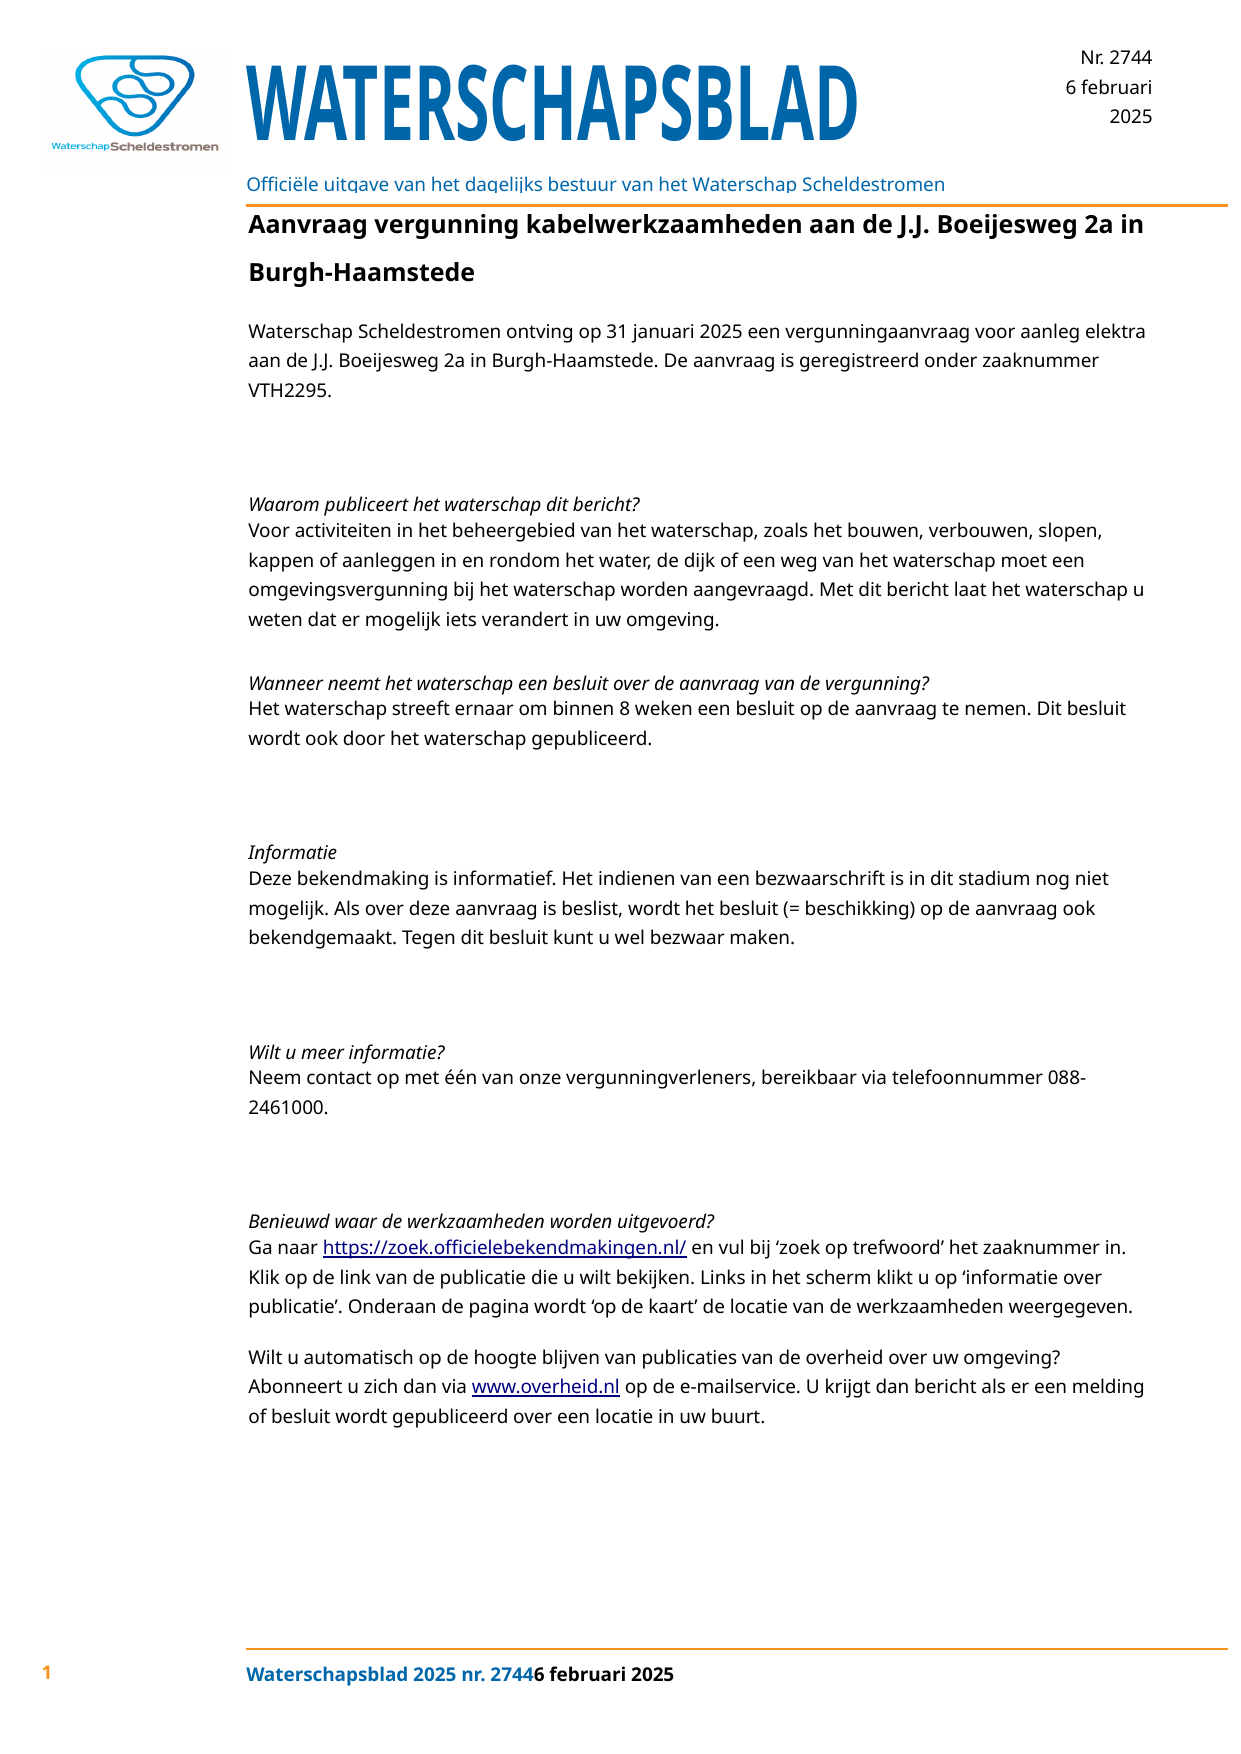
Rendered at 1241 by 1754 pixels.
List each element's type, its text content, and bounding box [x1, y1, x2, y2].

text Het waterschap streeft ernaar om binnen 8 weken een besluit op de aanvraag te nemen. Dit besluit wordt ook door het waterschap gepubliceerd. [248, 696, 1152, 751]
text Voor activiteiten in het beheergebied van het waterschap, zoals het bouwen, verbouwen, slopen, kappen of aanleggen in en rondom het water, de dijk of een weg van het waterschap moet een omgevingsvergunning bij het waterschap worden aangevraagd. Met dit bericht laat het waterschap u weten dat er mogelijk iets verandert in uw omgeving. [248, 517, 1152, 632]
text Wanneer neemt het waterschap een besluit over de aanvraag van de vergunning? [248, 670, 1152, 696]
text Waterschap Scheldestromen ontving op 31 januari 2025 een vergunningaanvraag voor aanleg elektra aan de J.J. Boeijesweg 2a in Burgh-Haamstede. De aanvraag is geregistreerd onder zaaknummer VTH2295. [248, 318, 1152, 403]
text Wilt u automatisch op de hoogte blijven van publicaties van de overheid over uw omgeving? Abonneert u zich dan via www.overheid.nl op de e-mailservice. U krijgt dan bericht als er een melding of besluit wordt gepubliceerd over een locatie in uw buurt. [248, 1344, 1152, 1429]
text Informatie [248, 839, 1152, 865]
text Benieuwd waar de werkzaamheden worden uitgevoerd? [248, 1208, 1152, 1234]
text Neem contact op met één van onze vergunningverleners, bereikbaar via telefoonnummer 088-2461000. [248, 1064, 1152, 1120]
text Waarom publiceert het waterschap dit bericht? [248, 491, 1152, 517]
text Deze bekendmaking is informatief. Het indienen van een bezwaarschrift is in dit stadium nog niet mogelijk. Als over deze aanvraag is beslist, wordt het besluit (= beschikking) op de aanvraag ook bekendgemaakt. Tegen dit besluit kunt u wel bezwaar maken. [248, 865, 1152, 950]
picture [41, 47, 231, 172]
text Wilt u meer informatie? [248, 1039, 1152, 1064]
text Ga naar https://zoek.officielebekendmakingen.nl/ en vul bij ‘zoek op trefwoord’ het zaaknummer in. Klik op de link van de publicatie die u wilt bekijken. Links in het scherm klikt u op ‘informatie over publicatie’. Onderaan de pagina wordt ‘op de kaart’ de locatie van de werkzaamheden weergegeven. [248, 1234, 1152, 1319]
text Aanvraag vergunning kabelwerkzaamheden aan de J.J. Boeijesweg 2a in Burgh-Haamstede [248, 207, 1152, 288]
